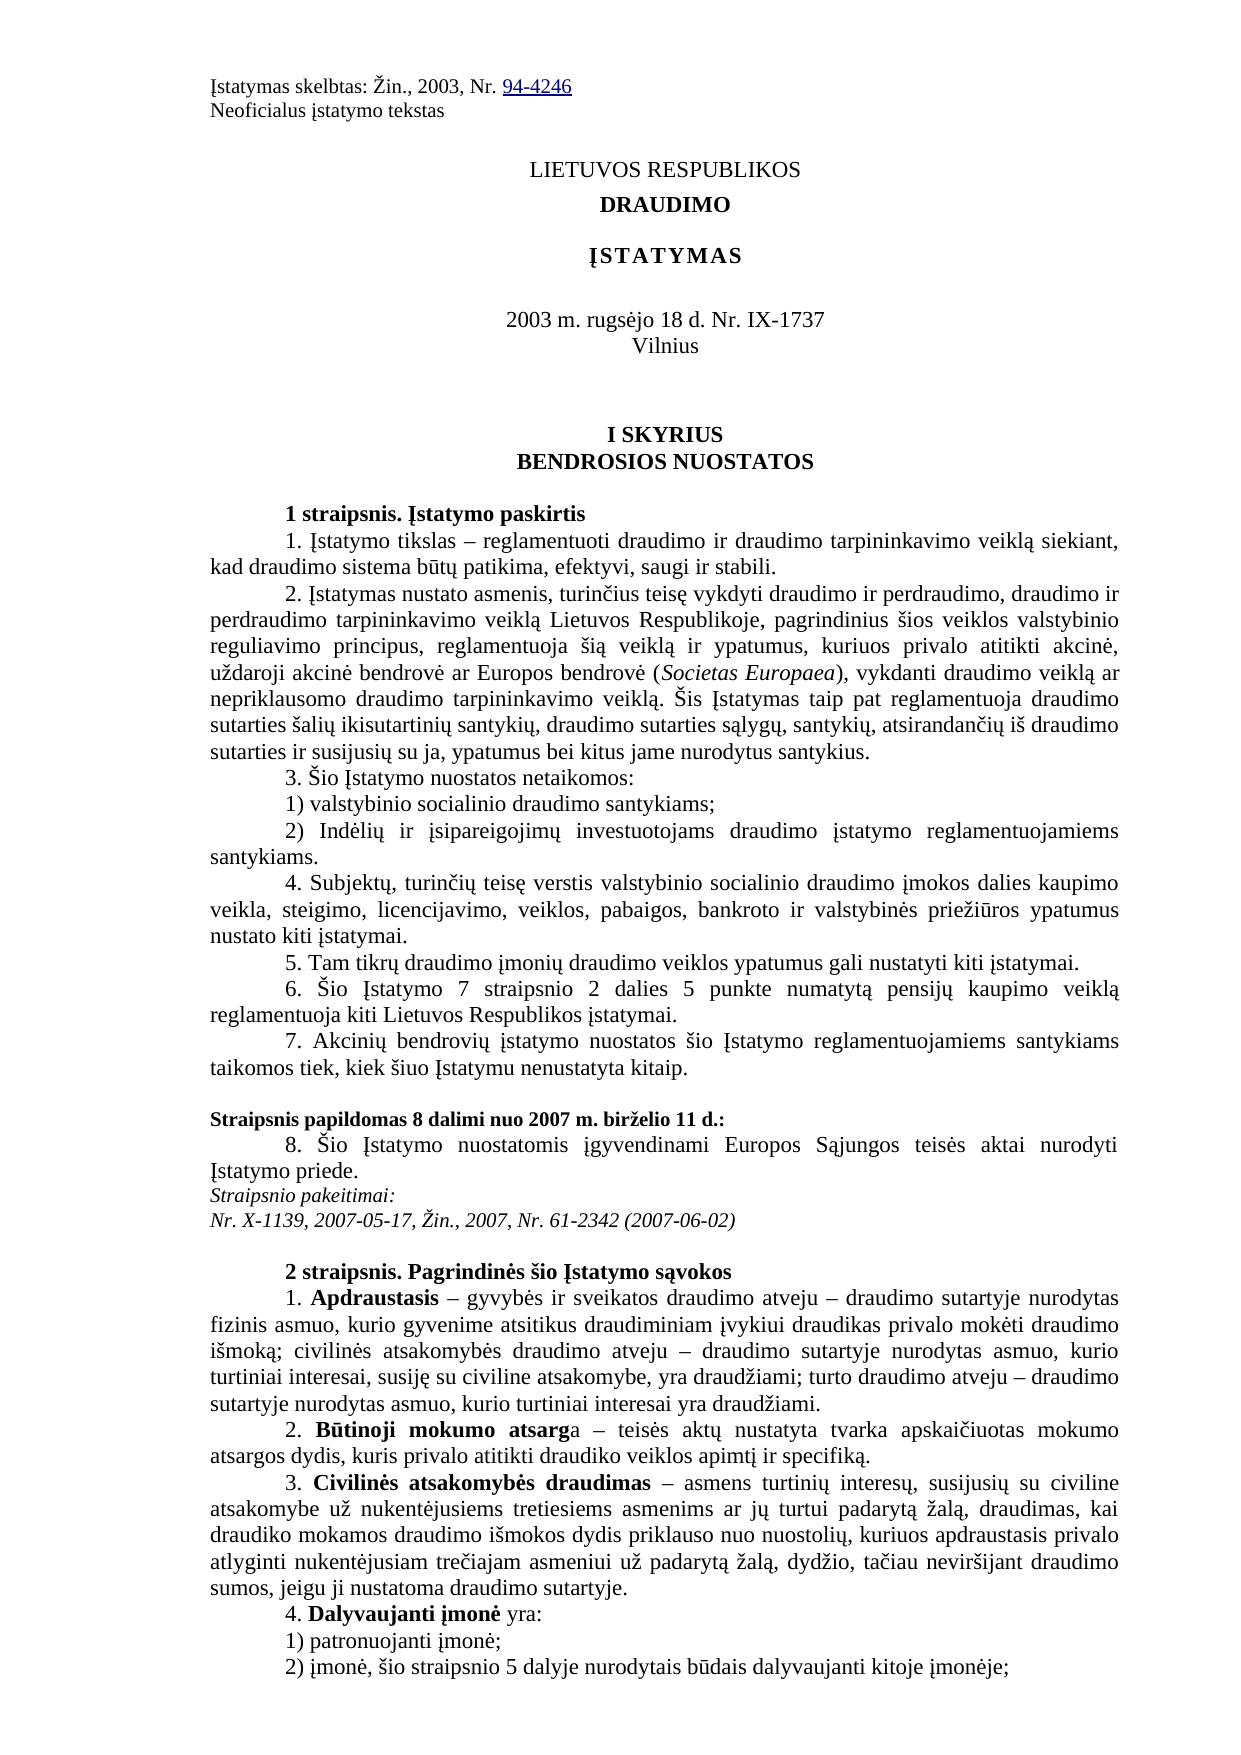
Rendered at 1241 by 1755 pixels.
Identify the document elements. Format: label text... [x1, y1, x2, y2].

subtitle BENDROSIOS NUOSTATOS [210, 448, 1120, 474]
text 7. Akcinių bendrovių įstatymo nuostatos šio Įstatymo reglamentuojamiems santykiams taikomos tiek, kiek šiuo Įstatymu nenustatyta kitaip. [210, 1028, 1120, 1080]
text 3. Civilinės atsakomybės draudimas – asmens turtinių interesų, susijusių su civiline atsakomybe už nukentėjusiems tretiesiems asmenims ar jų turtui padarytą žalą, draudimas, kai draudiko mokamos draudimo išmokos dydis priklauso nuo nuostolių, kuriuos apdraustasis privalo atlyginti nukentėjusiam trečiajam asmeniui už padarytą žalą, dydžio, tačiau neviršijant draudimo sumos, jeigu ji nustatoma draudimo sutartyje. [210, 1469, 1120, 1601]
text Straipsnio pakeitimai: [210, 1183, 1120, 1207]
text 1 straipsnis. Įstatymo paskirtis [210, 501, 1120, 527]
text 5. Tam tikrų draudimo įmonių draudimo veiklos ypatumus gali nustatyti kiti įstatymai. [210, 948, 1120, 975]
text 1) patronuojanti įmonė; [210, 1627, 1120, 1653]
text Neoficialus įstatymo tekstas [210, 98, 1120, 122]
text 1) valstybinio socialinio draudimo santykiams; [210, 790, 1120, 817]
text 2) Indėlių ir įsipareigojimų investuotojams draudimo įstatymo reglamentuojamiems santykiams. [210, 817, 1120, 869]
text DRAUDIMO [210, 191, 1120, 217]
text 3. Šio Įstatymo nuostatos netaikomos: [210, 764, 1120, 790]
text 8. Šio Įstatymo nuostatomis įgyvendinami Europos Sąjungos teisės aktai nurodyti Įstatymo priede. [210, 1131, 1118, 1183]
text 4. Subjektų, turinčių teisę verstis valstybinio socialinio draudimo įmokos dalies kaupimo veikla, steigimo, licencijavimo, veiklos, pabaigos, bankroto ir valstybinės priežiūros ypatumus nustato kiti įstatymai. [210, 869, 1120, 948]
text 6. Šio Įstatymo 7 straipsnio 2 dalies 5 punkte numatytą pensijų kaupimo veiklą reglamentuoja kiti Lietuvos Respublikos įstatymai. [210, 975, 1120, 1028]
text Straipsnis papildomas 8 dalimi nuo 2007 m. birželio 11 d.: [210, 1107, 1120, 1131]
subtitle 2 straipsnis. Pagrindinės šio Įstatymo sąvokos [210, 1258, 1120, 1284]
text 2. Būtinoji mokumo atsarga – teisės aktų nustatyta tvarka apskaičiuotas mokumo atsargos dydis, kuris privalo atitikti draudiko veiklos apimtį ir specifiką. [210, 1416, 1120, 1469]
text LIETUVOS RESPUBLIKOS [210, 156, 1120, 183]
text Nr. X-1139, 2007-05-17, Žin., 2007, Nr. 61-2342 (2007-06-02) [210, 1207, 1120, 1232]
text 2003 m. rugsėjo 18 d. Nr. IX-1737 Vilnius [210, 306, 1120, 359]
text I SKYRIUS [210, 421, 1120, 448]
text 1. Įstatymo tikslas – reglamentuoti draudimo ir draudimo tarpininkavimo veiklą siekiant, kad draudimo sistema būtų patikima, efektyvi, saugi ir stabili. [210, 527, 1120, 579]
text Įstatymas skelbtas: Žin., 2003, Nr. 94-4246 [210, 73, 1120, 98]
text 2. Įstatymas nustato asmenis, turinčius teisę vykdyti draudimo ir perdraudimo, draudimo ir perdraudimo tarpininkavimo veiklą Lietuvos Respublikoje, pagrindinius šios veiklos valstybinio reguliavimo principus, reglamentuoja šią veiklą ir ypatumus, kuriuos privalo atitikti akcinė, uždaroji akcinė bendrovė ar Europos bendrovė (Societas Europaea), vykdanti draudimo veiklą ar nepriklausomo draudimo tarpininkavimo veiklą. Šis Įstatymas taip pat reglamentuoja draudimo sutarties šalių ikisutartinių santykių, draudimo sutarties sąlygų, santykių, atsirandančių iš draudimo sutarties ir susijusių su ja, ypatumus bei kitus jame nurodytus santykius. [210, 579, 1120, 764]
text 4. Dalyvaujanti įmonė yra: [210, 1601, 1120, 1627]
text ĮSTATYMAS [210, 242, 1120, 269]
text 2) įmonė, šio straipsnio 5 dalyje nurodytais būdais dalyvaujanti kitoje įmonėje; [210, 1653, 1120, 1679]
text 1. Apdraustasis – gyvybės ir sveikatos draudimo atveju – draudimo sutartyje nurodytas fizinis asmuo, kurio gyvenime atsitikus draudiminiam įvykiui draudikas privalo mokėti draudimo išmoką; civilinės atsakomybės draudimo atveju – draudimo sutartyje nurodytas asmuo, kurio turtiniai interesai, susiję su civiline atsakomybe, yra draudžiami; turto draudimo atveju – draudimo sutartyje nurodytas asmuo, kurio turtiniai interesai yra draudžiami. [210, 1284, 1120, 1416]
